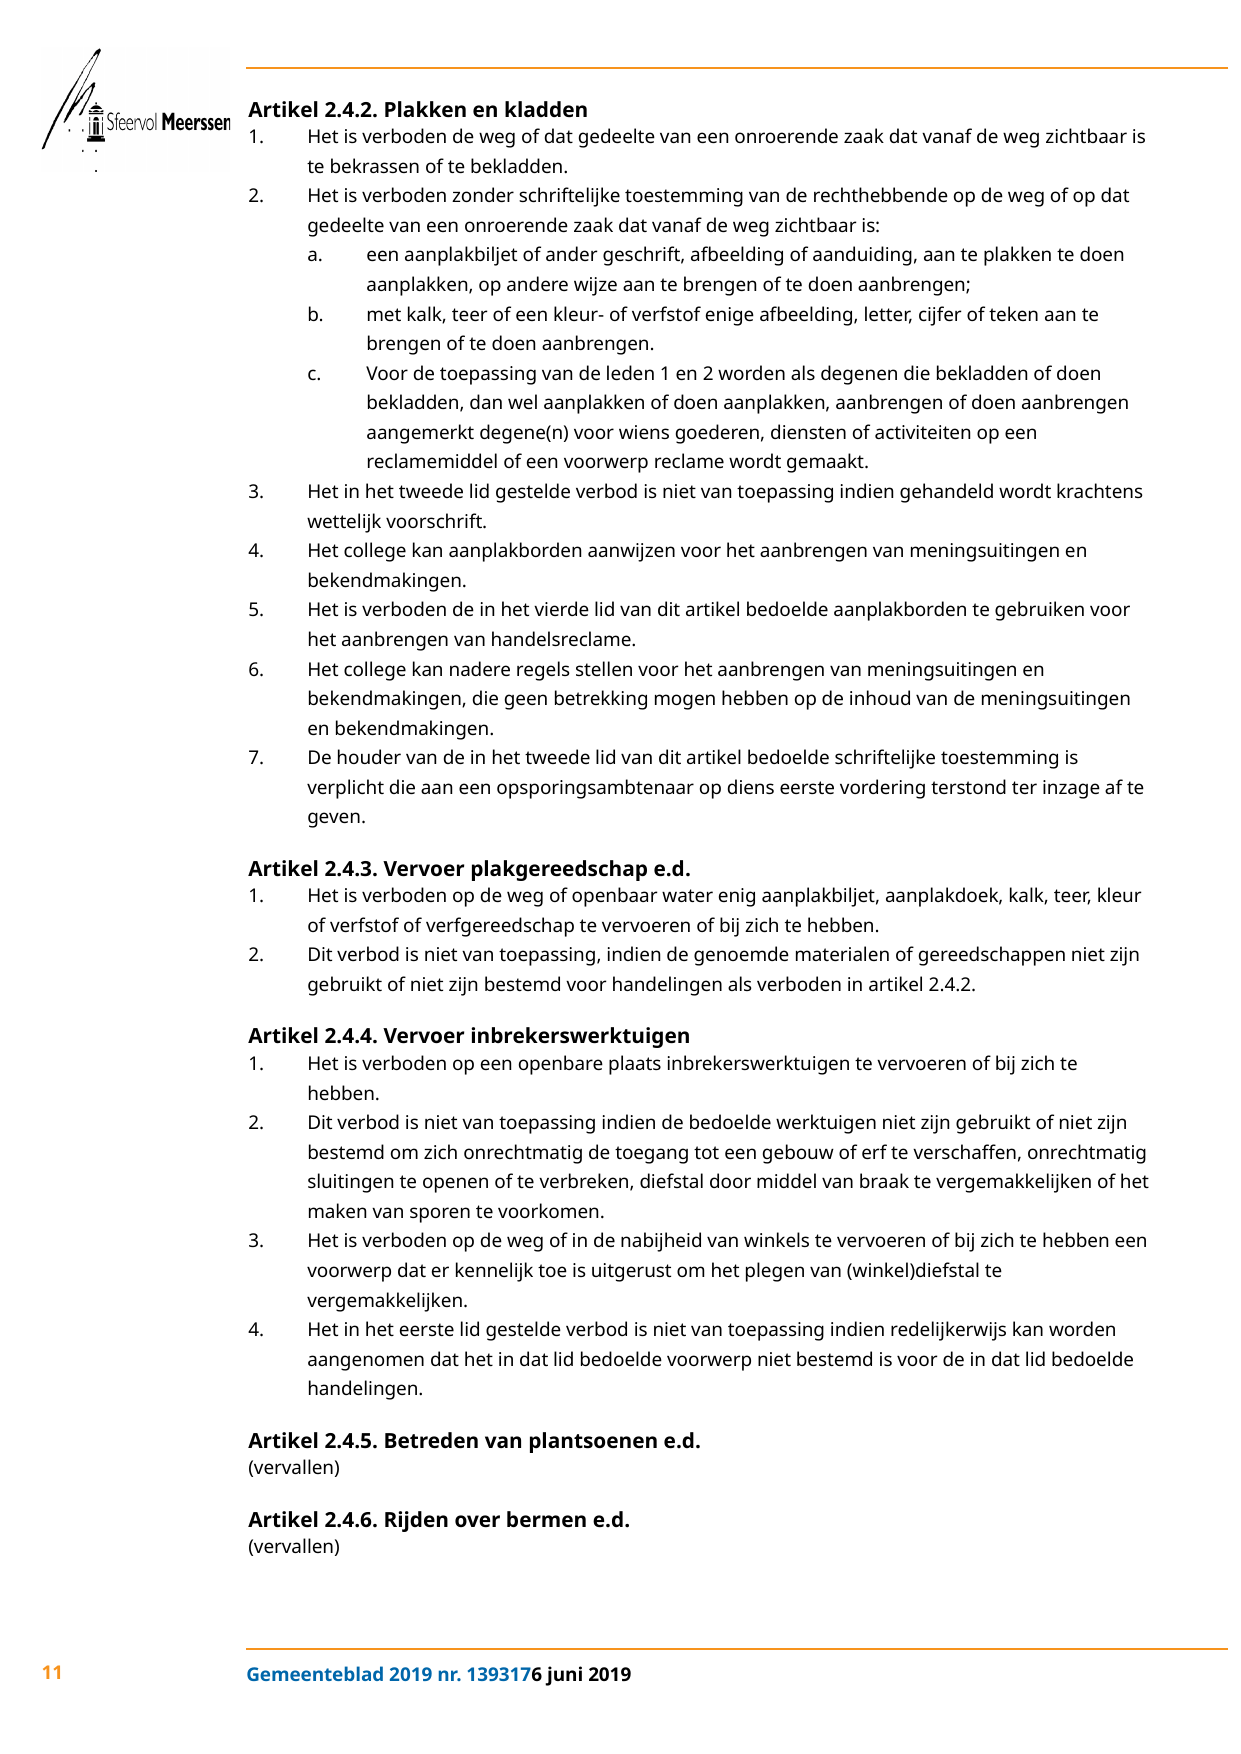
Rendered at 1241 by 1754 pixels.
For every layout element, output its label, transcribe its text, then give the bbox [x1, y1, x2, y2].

list Het in het tweede lid gestelde verbod is niet van toepassing indien gehandeld wordt krachtens wettelijk voorschrift. [248, 478, 1152, 533]
list Het is verboden zonder schriftelijke toestemming van de rechthebbende op de weg of op dat gedeelte van een onroerende zaak dat vanaf de weg zichtbaar is: [248, 182, 1152, 238]
list De houder van de in het tweede lid van dit artikel bedoelde schriftelijke toestemming is verplicht die aan een opsporingsambtenaar op diens eerste vordering terstond ter inzage af te geven. [248, 744, 1152, 829]
list Dit verbod is niet van toepassing, indien de genoemde materialen of gereedschappen niet zijn gebruikt of niet zijn bestemd voor handelingen als verboden in artikel 2.4.2. [248, 942, 1152, 997]
list Het college kan nadere regels stellen voor het aanbrengen van meningsuitingen en bekendmakingen, die geen betrekking mogen hebben op de inhoud van de meningsuitingen en bekendmakingen. [248, 656, 1152, 741]
list Dit verbod is niet van toepassing indien de bedoelde werktuigen niet zijn gebruikt of niet zijn bestemd om zich onrechtmatig de toegang tot een gebouw of erf te verschaffen, onrechtmatig sluitingen te openen of te verbreken, diefstal door middel van braak te vergemakkelijken of het maken van sporen te voorkomen. [248, 1109, 1152, 1224]
list Het college kan aanplakborden aanwijzen voor het aanbrengen van meningsuitingen en bekendmakingen. [248, 537, 1152, 593]
list Het is verboden op de weg of openbaar water enig aanplakbiljet, aanplakdoek, kalk, teer, kleur of verfstof of verfgereedschap te vervoeren of bij zich te hebben. [248, 882, 1152, 938]
list Het is verboden de weg of dat gedeelte van een onroerende zaak dat vanaf de weg zichtbaar is te bekrassen of te bekladden. [248, 123, 1152, 178]
list een aanplakbiljet of ander geschrift, afbeelding of aanduiding, aan te plakken te doen aanplakken, op andere wijze aan te brengen of te doen aanbrengen; [307, 242, 1152, 297]
list met kalk, teer of een kleur- of verfstof enige afbeelding, letter, cijfer of teken aan te brengen of te doen aanbrengen. [307, 301, 1152, 356]
list Het is verboden de in het vierde lid van dit artikel bedoelde aanplakborden te gebruiken voor het aanbrengen van handelsreclame. [248, 597, 1152, 652]
text (vervallen) [248, 1533, 1152, 1559]
text Artikel 2.4.2. Plakken en kladden [248, 95, 1152, 123]
text Artikel 2.4.6. Rijden over bermen e.d. [248, 1505, 1152, 1533]
picture [41, 47, 231, 172]
list Voor de toepassing van de leden 1 en 2 worden als degenen die bekladden of doen bekladden, dan wel aanplakken of doen aanplakken, aanbrengen of doen aanbrengen aangemerkt degene(n) voor wiens goederen, diensten of activiteiten op een reclamemiddel of een voorwerp reclame wordt gemaakt. [307, 360, 1152, 474]
list Het is verboden op de weg of in de nabijheid van winkels te vervoeren of bij zich te hebben een voorwerp dat er kennelijk toe is uitgerust om het plegen van (winkel)diefstal te vergemakkelijken. [248, 1228, 1152, 1312]
text Artikel 2.4.4. Vervoer inbrekerswerktuigen [248, 1022, 1152, 1050]
text Artikel 2.4.3. Vervoer plakgereedschap e.d. [248, 854, 1152, 882]
list Het in het eerste lid gestelde verbod is niet van toepassing indien redelijkerwijs kan worden aangenomen dat het in dat lid bedoelde voorwerp niet bestemd is voor de in dat lid bedoelde handelingen. [248, 1316, 1152, 1401]
text (vervallen) [248, 1454, 1152, 1480]
list Het is verboden op een openbare plaats inbrekerswerktuigen te vervoeren of bij zich te hebben. [248, 1050, 1152, 1105]
text Artikel 2.4.5. Betreden van plantsoenen e.d. [248, 1426, 1152, 1454]
